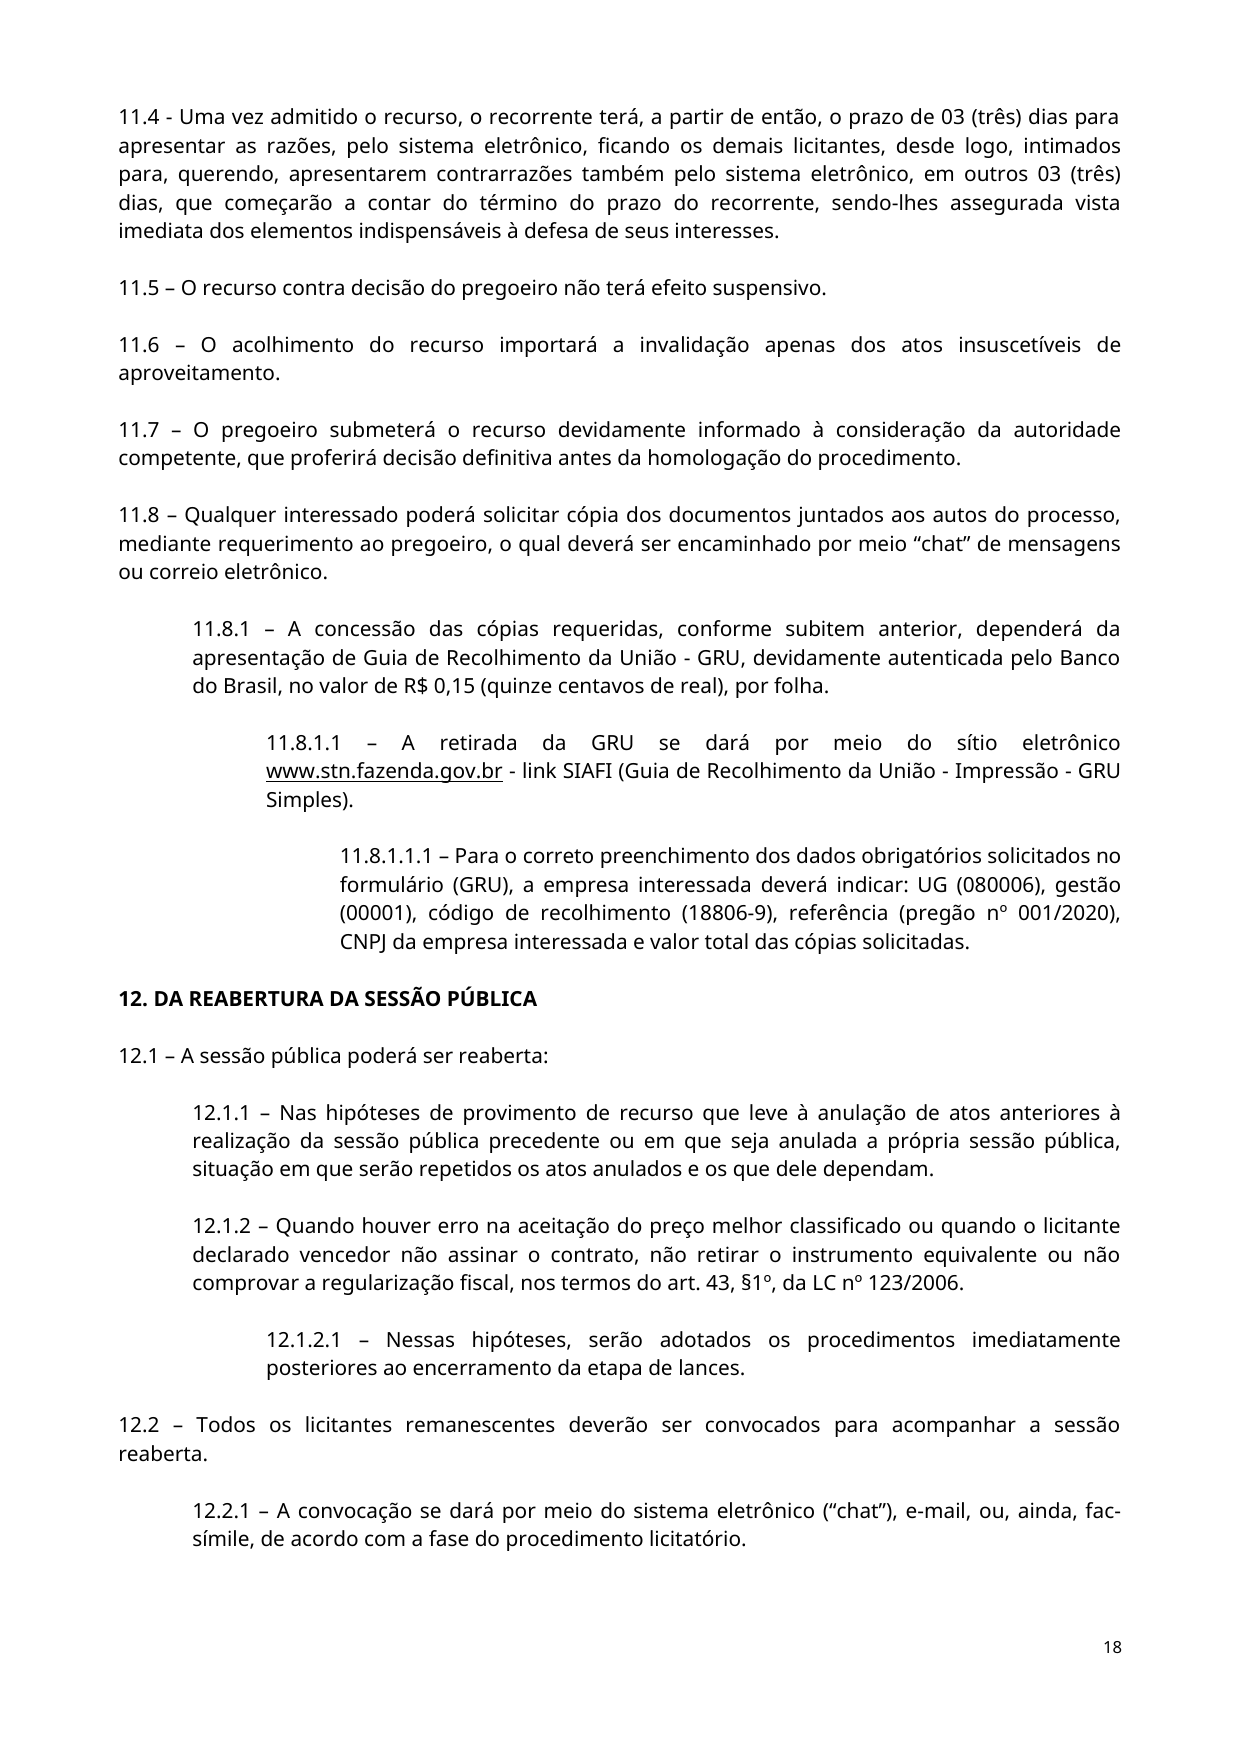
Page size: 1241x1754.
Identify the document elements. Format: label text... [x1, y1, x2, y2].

text 12.1.1 – Nas hipóteses de provimento de recurso que leve à anulação de atos anteriores à realização da sessão pública precedente ou em que seja anulada a própria sessão pública, situação em que serão repetidos os atos anulados e os que dele dependam. [192, 1098, 1122, 1183]
text 11.4 - Uma vez admitido o recurso, o recorrente terá, a partir de então, o prazo de 03 (três) dias para apresentar as razões, pelo sistema eletrônico, ficando os demais licitantes, desde logo, intimados para, querendo, apresentarem contrarrazões também pelo sistema eletrônico, em outros 03 (três) dias, que começarão a contar do término do prazo do recorrente, sendo-lhes assegurada vista imediata dos elementos indispensáveis à defesa de seus interesses. [118, 102, 1122, 244]
text 12.2.1 – A convocação se dará por meio do sistema eletrônico (“chat”), e-mail, ou, ainda, fac-símile, de acordo com a fase do procedimento licitatório. [192, 1496, 1122, 1553]
text 11.7 – O pregoeiro submeterá o recurso devidamente informado à consideração da autoridade competente, que proferirá decisão definitiva antes da homologação do procedimento. [118, 415, 1122, 472]
text 12.2 – Todos os licitantes remanescentes deverão ser convocados para acompanhar a sessão reaberta. [118, 1410, 1122, 1467]
text 11.8 – Qualquer interessado poderá solicitar cópia dos documentos juntados aos autos do processo, mediante requerimento ao pregoeiro, o qual deverá ser encaminhado por meio “chat” de mensagens ou correio eletrônico. [118, 500, 1122, 586]
text 11.8.1.1 – A retirada da GRU se dará por meio do sítio eletrônico www.stn.fazenda.gov.br - link SIAFI (Guia de Recolhimento da União - Impressão - GRU Simples). [266, 728, 1122, 813]
text 11.8.1.1.1 – Para o correto preenchimento dos dados obrigatórios solicitados no formulário (GRU), a empresa interessada deverá indicar: UG (080006), gestão (00001), código de recolhimento (18806-9), referência (pregão nº 001/2020), CNPJ da empresa interessada e valor total das cópias solicitadas. [339, 842, 1122, 955]
text 11.5 – O recurso contra decisão do pregoeiro não terá efeito suspensivo. [118, 273, 1122, 301]
text 12. DA REABERTURA DA SESSÃO PÚBLICA [118, 984, 1122, 1012]
text 12.1.2 – Quando houver erro na aceitação do preço melhor classificado ou quando o licitante declarado vencedor não assinar o contrato, não retirar o instrumento equivalente ou não comprovar a regularização fiscal, nos termos do art. 43, §1º, da LC nº 123/2006. [192, 1211, 1122, 1297]
text 11.8.1 – A concessão das cópias requeridas, conforme subitem anterior, dependerá da apresentação de Guia de Recolhimento da União - GRU, devidamente autenticada pelo Banco do Brasil, no valor de R$ 0,15 (quinze centavos de real), por folha. [192, 614, 1122, 699]
text 11.6 – O acolhimento do recurso importará a invalidação apenas dos atos insuscetíveis de aproveitamento. [118, 330, 1122, 387]
text 12.1 – A sessão pública poderá ser reaberta: [118, 1041, 1122, 1069]
text 12.1.2.1 – Nessas hipóteses, serão adotados os procedimentos imediatamente posteriores ao encerramento da etapa de lances. [266, 1325, 1122, 1382]
